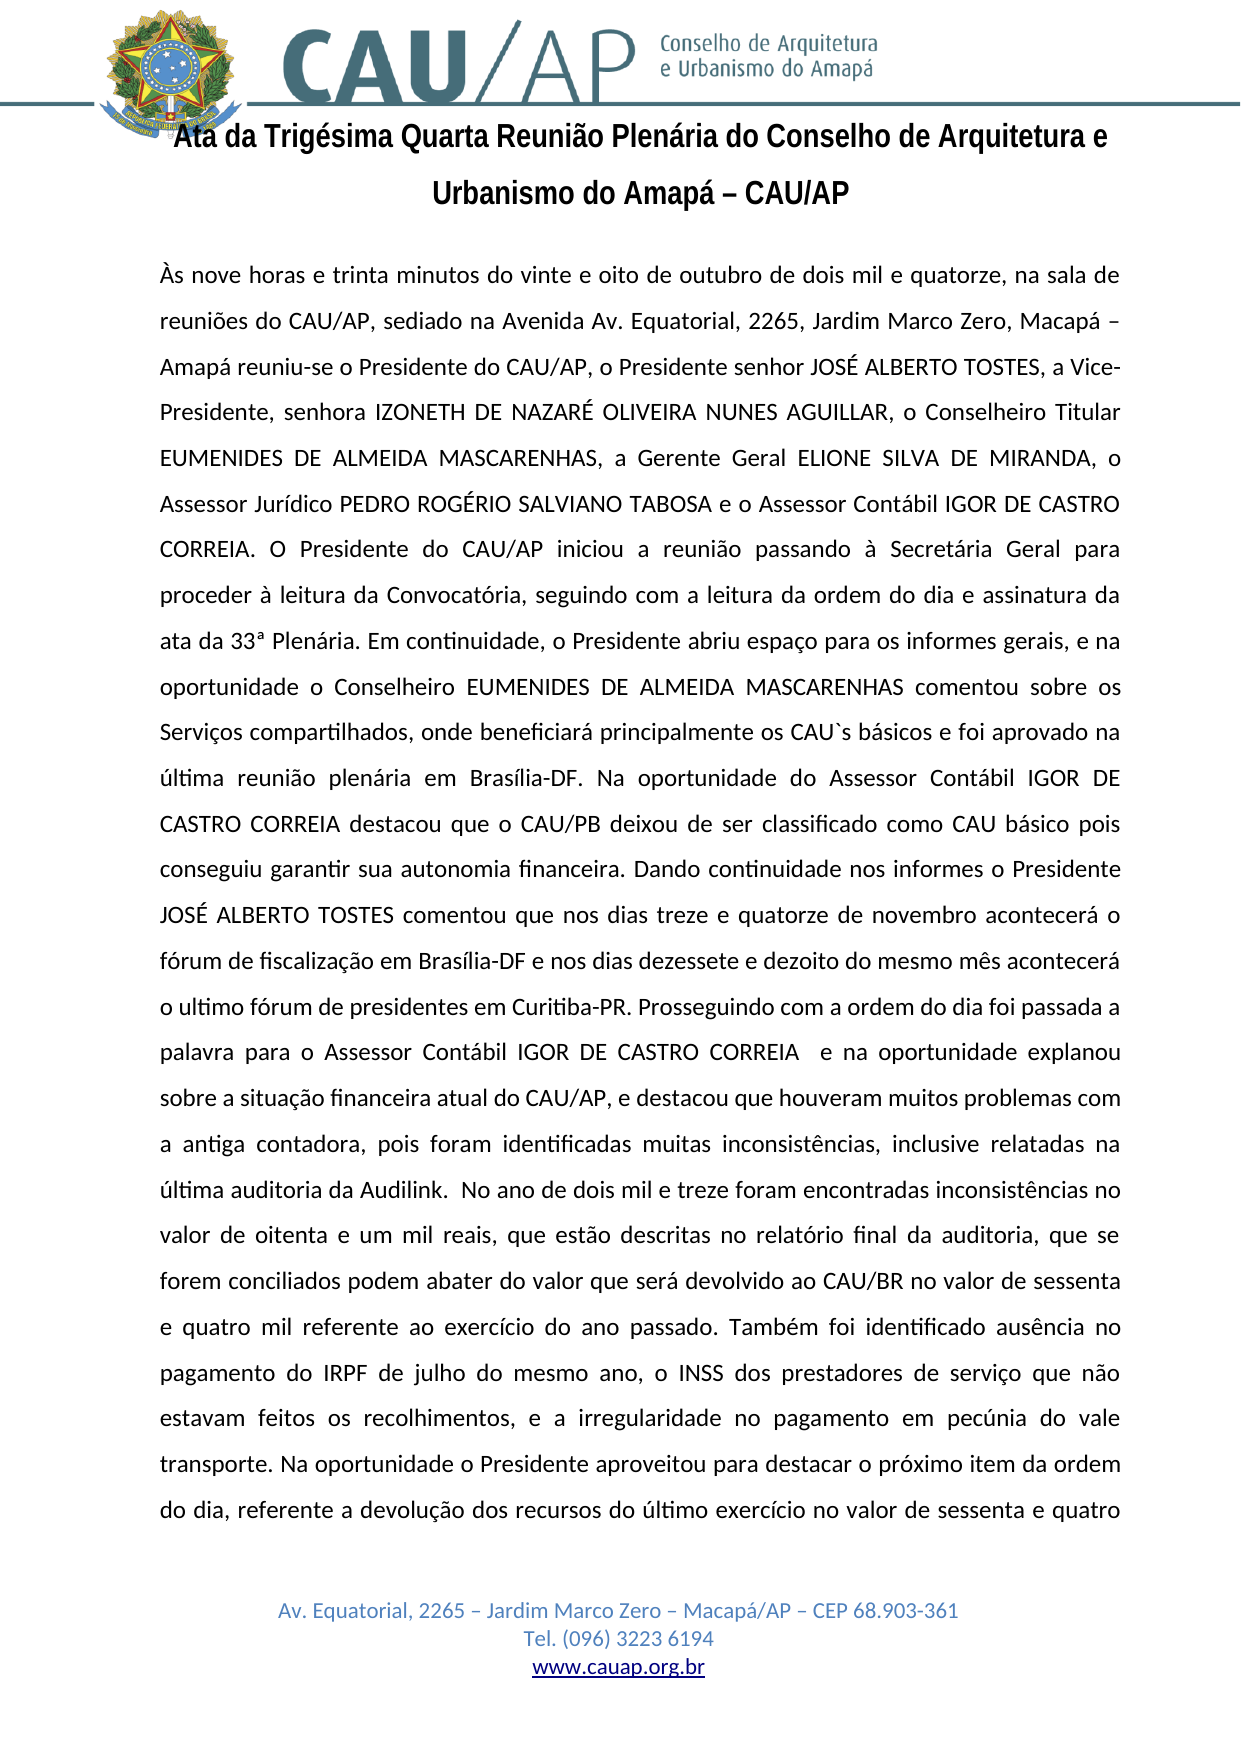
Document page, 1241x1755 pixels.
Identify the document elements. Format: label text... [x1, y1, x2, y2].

text Às nove horas e trinta minutos do vinte e oito de outubro de dois mil e quatorze, na sala de reuniões do CAU/AP, sediado na Avenida Av. Equatorial, 2265, Jardim Marco Zero, Macapá – Amapá reuniu-se o Presidente do CAU/AP, o Presidente senhor JOSÉ ALBERTO TOSTES, a Vice-Presidente, senhora IZONETH DE NAZARÉ OLIVEIRA NUNES AGUILLAR, o Conselheiro Titular EUMENIDES DE ALMEIDA MASCARENHAS, a Gerente Geral ELIONE SILVA DE MIRANDA, o Assessor Jurídico PEDRO ROGÉRIO SALVIANO TABOSA e o Assessor Contábil IGOR DE CASTRO CORREIA. O Presidente do CAU/AP iniciou a reunião passando à Secretária Geral para proceder à leitura da Convocatória, seguindo com a leitura da ordem do dia e assinatura da ata da 33ª Plenária. Em continuidade, o Presidente abriu espaço para os informes gerais, e na oportunidade o Conselheiro EUMENIDES DE ALMEIDA MASCARENHAS comentou sobre os Serviços compartilhados, onde beneficiará principalmente os CAU`s básicos e foi aprovado na última reunião plenária em Brasília-DF. Na oportunidade do Assessor Contábil IGOR DE CASTRO CORREIA destacou que o CAU/PB deixou de ser classificado como CAU básico pois conseguiu garantir sua autonomia financeira. Dando continuidade nos informes o Presidente JOSÉ ALBERTO TOSTES comentou que nos dias treze e quatorze de novembro acontecerá o fórum de fiscalização em Brasília-DF e nos dias dezessete e dezoito do mesmo mês acontecerá o ultimo fórum de presidentes em Curitiba-PR. Prosseguindo com a ordem do dia foi passada a palavra para o Assessor Contábil IGOR DE CASTRO CORREIA e na oportunidade explanou sobre a situação financeira atual do CAU/AP, e destacou que houveram muitos problemas com a antiga contadora, pois foram identificadas muitas inconsistências, inclusive relatadas na última auditoria da Audilink. No ano de dois mil e treze foram encontradas inconsistências no valor de oitenta e um mil reais, que estão descritas no relatório final da auditoria, que se forem conciliados podem abater do valor que será devolvido ao CAU/BR no valor de sessenta e quatro mil referente ao exercício do ano passado. Também foi identificado ausência no pagamento do IRPF de julho do mesmo ano, o INSS dos prestadores de serviço que não estavam feitos os recolhimentos, e a irregularidade no pagamento em pecúnia do vale transporte. Na oportunidade o Presidente aproveitou para destacar o próximo item da ordem do dia, referente a devolução dos recursos do último exercício no valor de sessenta e quatro [159, 259, 1122, 1524]
text Ata da Trigésima Quarta Reunião Plenária do Conselho de Arquitetura e Urbanismo do Amapá – CAU/AP [159, 158, 1122, 211]
